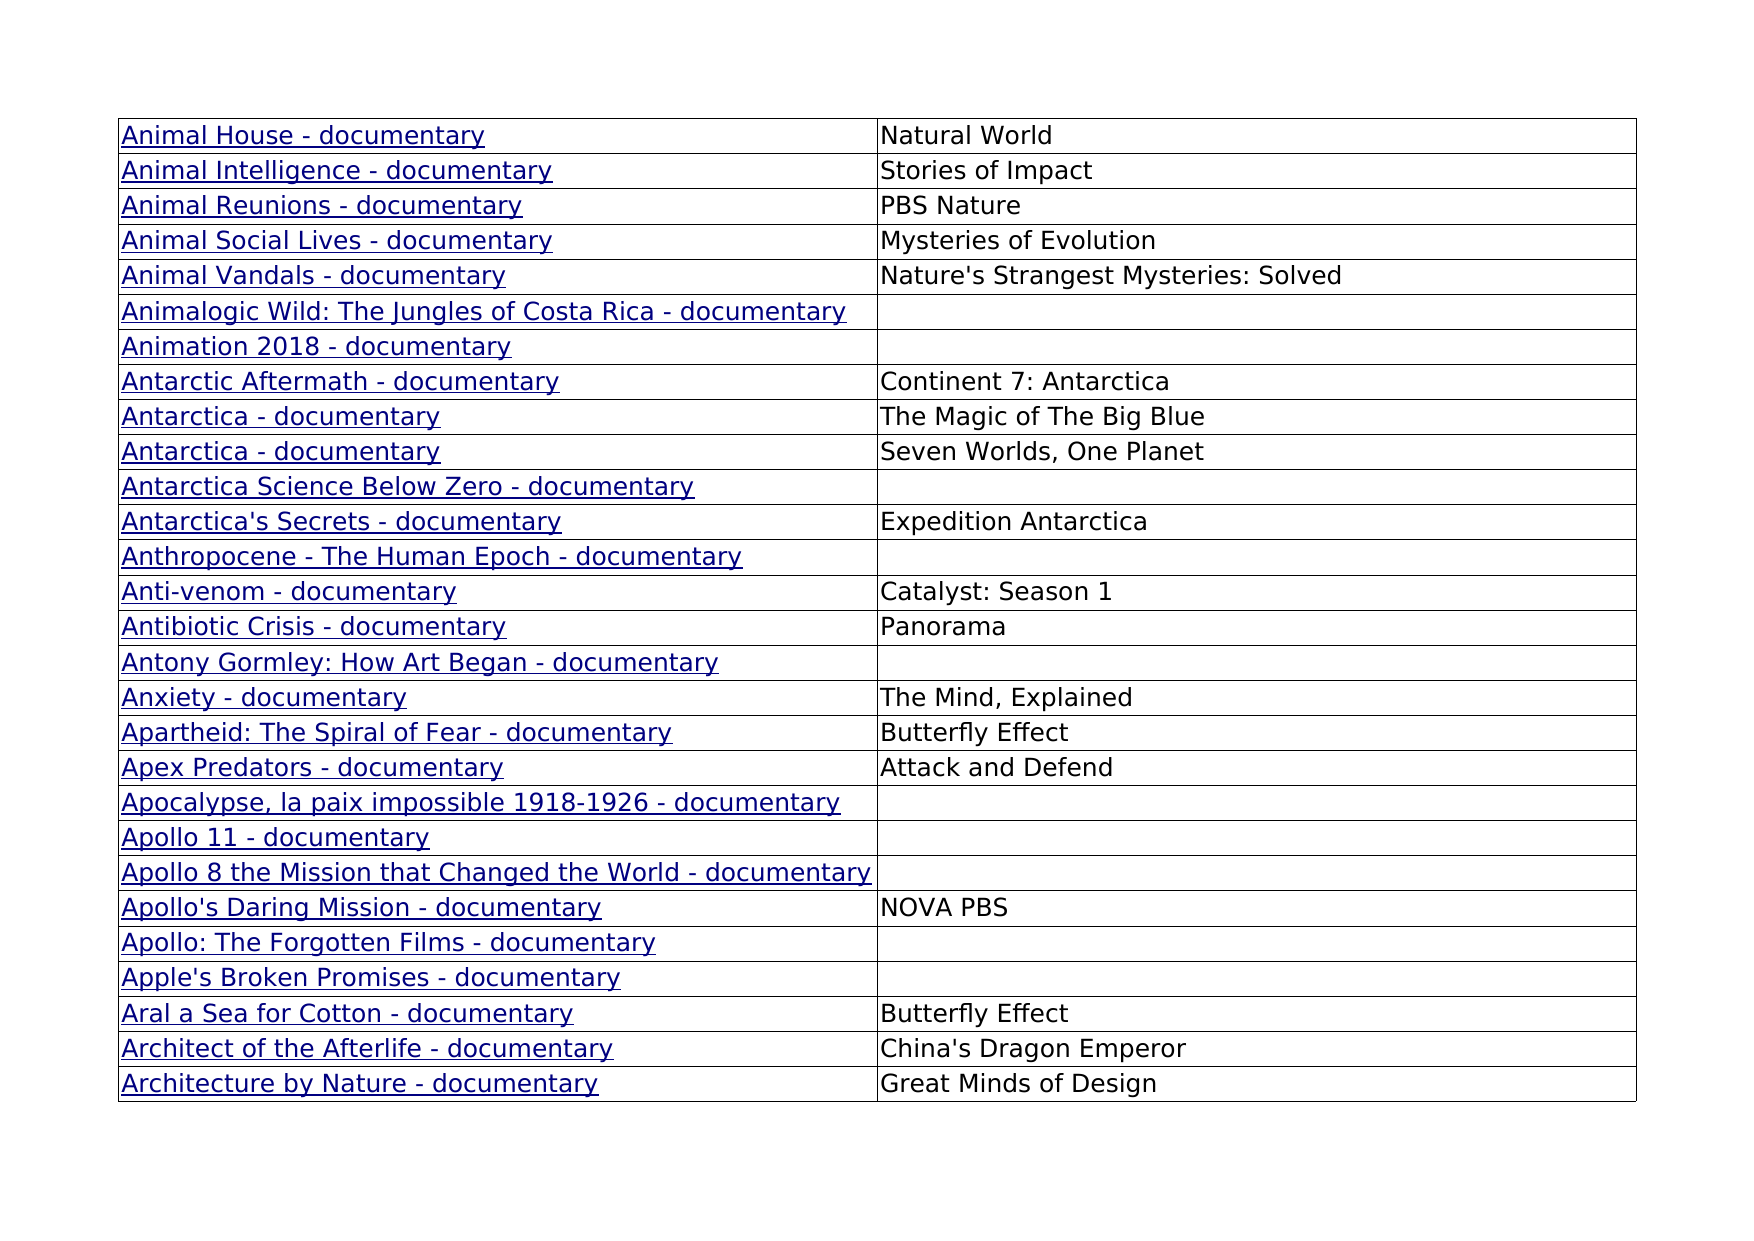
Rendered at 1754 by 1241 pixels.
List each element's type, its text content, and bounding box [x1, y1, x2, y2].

table_cell [878, 330, 1636, 364]
table_cell Antarctica - documentary [119, 400, 877, 434]
table_cell [878, 786, 1636, 820]
table_cell Seven Worlds, One Planet [878, 435, 1636, 469]
table_cell [878, 821, 1636, 855]
table_cell Butterfly Effect [878, 716, 1636, 750]
table_cell Anti-venom - documentary [119, 576, 877, 609]
table_cell [878, 646, 1636, 680]
table_cell Apollo's Daring Mission - documentary [119, 891, 877, 926]
table_cell Antibiotic Crisis - documentary [119, 611, 877, 645]
table_cell Animal House - documentary [119, 119, 877, 153]
table_cell Attack and Defend [878, 751, 1636, 785]
table_cell Apocalypse, la paix impossible 1918-1926 - documentary [119, 786, 877, 820]
table_cell Antarctica Science Below Zero - documentary [119, 470, 877, 504]
table_cell Continent 7: Antarctica [878, 365, 1636, 399]
table_cell Great Minds of Design [878, 1067, 1636, 1101]
table_cell Antarctica's Secrets - documentary [119, 505, 877, 539]
table_cell NOVA PBS [878, 891, 1636, 926]
table_cell Nature's Strangest Mysteries: Solved [878, 260, 1636, 294]
table_cell Anxiety - documentary [119, 681, 877, 715]
table_cell Natural World [878, 119, 1636, 153]
table_cell Antarctic Aftermath - documentary [119, 365, 877, 399]
table_cell Apartheid: The Spiral of Fear - documentary [119, 716, 877, 750]
table_cell [878, 962, 1636, 996]
table_cell Animalogic Wild: The Jungles of Costa Rica - documentary [119, 295, 877, 329]
table_cell [878, 856, 1636, 890]
table_cell The Mind, Explained [878, 681, 1636, 715]
table_cell Stories of Impact [878, 154, 1636, 188]
table_cell Apple's Broken Promises - documentary [119, 962, 877, 996]
table_cell Animal Intelligence - documentary [119, 154, 877, 188]
table_cell Animal Vandals - documentary [119, 260, 877, 294]
table_cell Butterfly Effect [878, 997, 1636, 1031]
table_cell Apex Predators - documentary [119, 751, 877, 785]
table_cell Mysteries of Evolution [878, 225, 1636, 258]
table_cell Apollo 8 the Mission that Changed the World - documentary [119, 856, 877, 890]
table_cell Architecture by Nature - documentary [119, 1067, 877, 1101]
table_cell PBS Nature [878, 189, 1636, 223]
table_cell Catalyst: Season 1 [878, 576, 1636, 609]
table_cell China's Dragon Emperor [878, 1032, 1636, 1066]
table_cell [878, 295, 1636, 329]
table_cell [878, 540, 1636, 574]
table_cell [878, 927, 1636, 961]
table_cell Animal Reunions - documentary [119, 189, 877, 223]
table_cell Apollo: The Forgotten Films - documentary [119, 927, 877, 961]
table_cell Animal Social Lives - documentary [119, 225, 877, 258]
table_cell Expedition Antarctica [878, 505, 1636, 539]
table_cell Panorama [878, 611, 1636, 645]
table_cell The Magic of The Big Blue [878, 400, 1636, 434]
table_cell Apollo 11 - documentary [119, 821, 877, 855]
table_cell Antony Gormley: How Art Began - documentary [119, 646, 877, 680]
table_cell Antarctica - documentary [119, 435, 877, 469]
table_cell Aral a Sea for Cotton - documentary [119, 997, 877, 1031]
table_cell Architect of the Afterlife - documentary [119, 1032, 877, 1066]
table_cell [878, 470, 1636, 504]
table_cell Animation 2018 - documentary [119, 330, 877, 364]
table_cell Anthropocene - The Human Epoch - documentary [119, 540, 877, 574]
